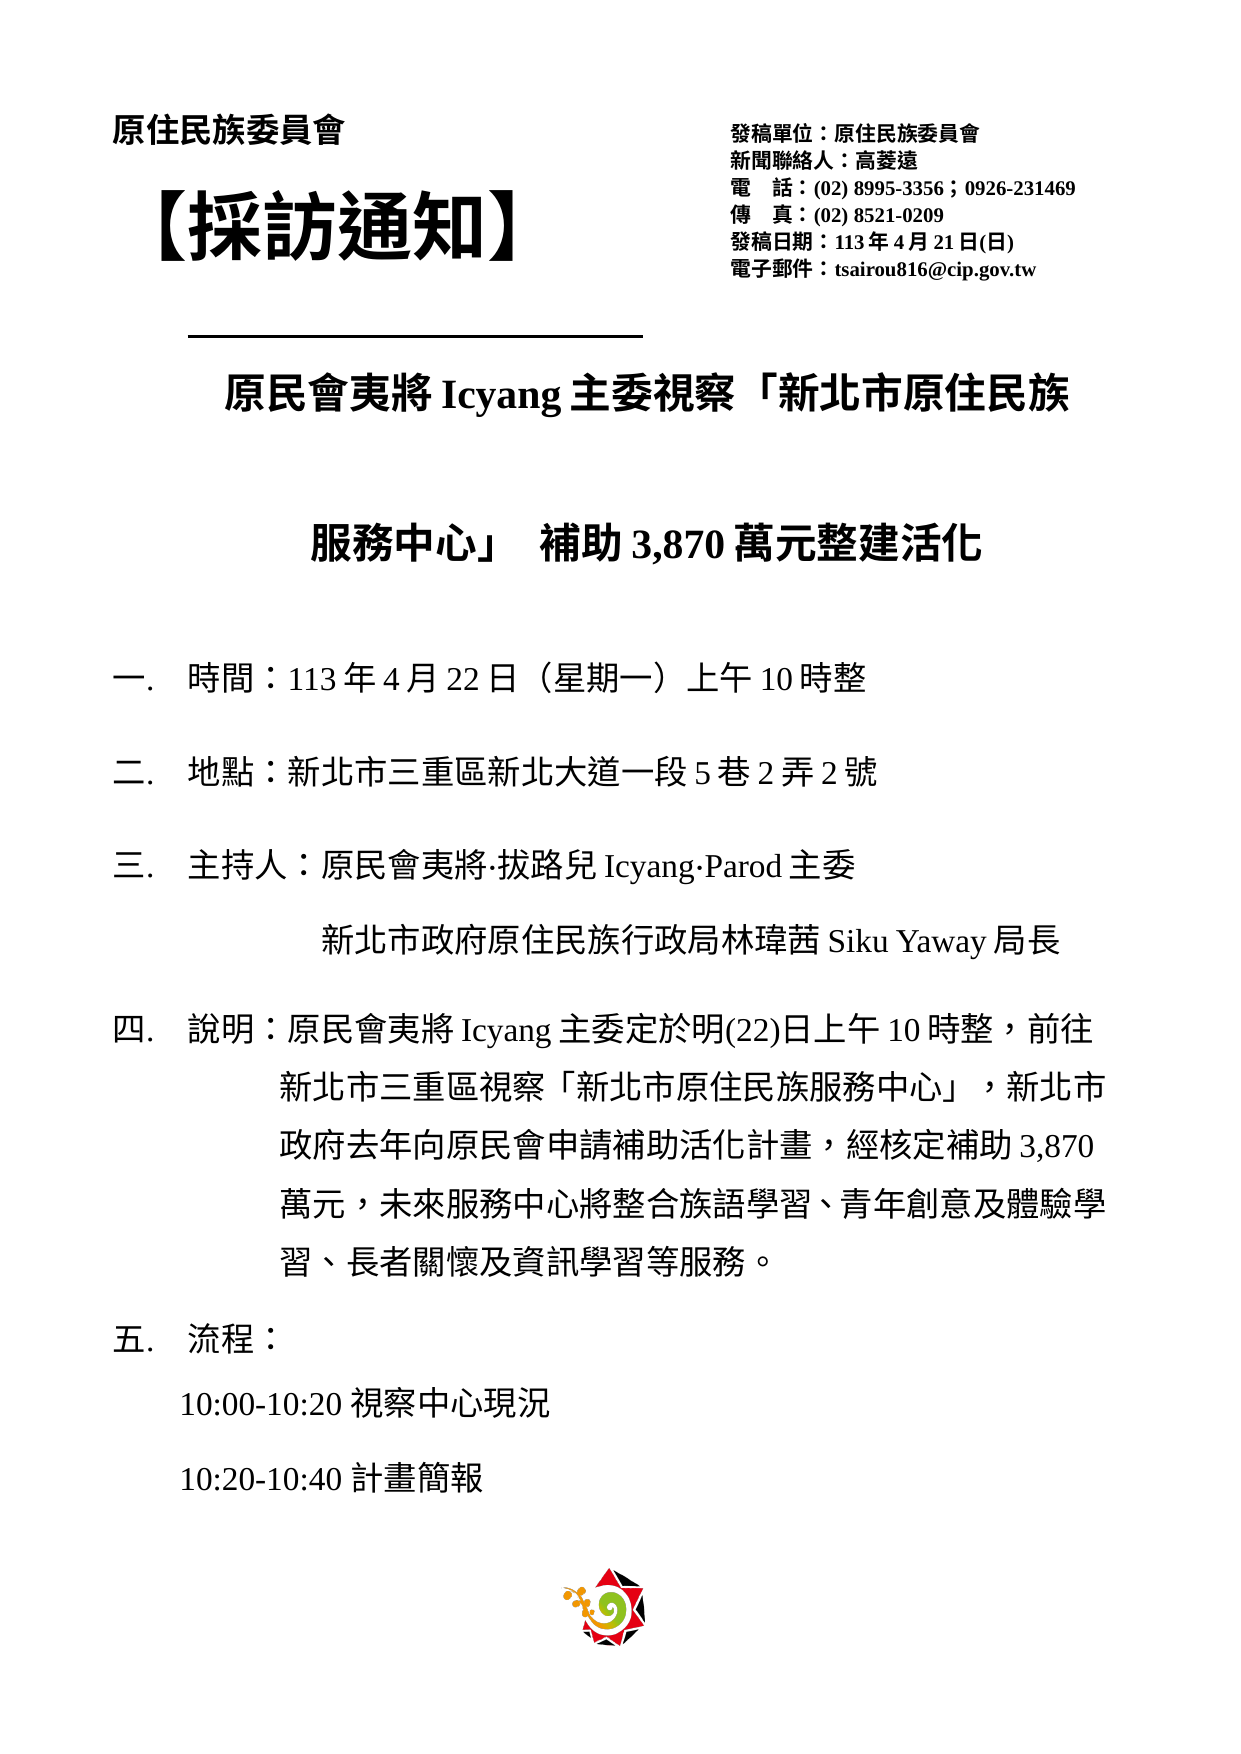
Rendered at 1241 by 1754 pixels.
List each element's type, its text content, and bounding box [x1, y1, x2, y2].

text 電子郵件：tsairou816@cip.gov.tw [730, 255, 1225, 282]
text 習、長者關懷及資訊學習等服務。 [112, 1228, 1106, 1286]
text 發稿單位：原住民族委員會 [730, 119, 1225, 146]
text 【採訪通知】 [112, 166, 730, 278]
text 10:00-10:20 視察中心現況 [112, 1363, 1106, 1438]
list 時間：113年4月22日（星期一）上午10時整 [112, 638, 1106, 713]
text 原民會夷將Icyang主委視察「新北市原住民族 服務中心」 補助3,870萬元整建活化 [187, 353, 1106, 578]
text 傳 真：(02) 8521-0209 [730, 201, 1225, 228]
text 萬元，未來服務中心將整合族語學習、青年創意及體驗學 [112, 1169, 1106, 1228]
text 新聞聯絡人：高菱遠 [730, 146, 1225, 173]
list 地點：新北市三重區新北大道一段5巷2弄2號 [112, 732, 1106, 807]
list 流程： [112, 1305, 1106, 1363]
text 政府去年向原民會申請補助活化計畫，經核定補助3,870 [112, 1111, 1106, 1169]
picture [561, 1568, 658, 1651]
list 主持人：原民會夷將·拔路兒Icyang·Parod主委 [112, 826, 1106, 901]
text 電 話：(02) 8995-3356；0926-231469 [730, 173, 1225, 201]
text 原住民族委員會 [112, 91, 1106, 166]
text 發稿日期：113年4月21日(日) [730, 228, 1225, 255]
text 10:20-10:40 計畫簡報 [112, 1438, 1106, 1513]
text 新北市政府原住民族行政局林瑋茜Siku Yaway局長 [187, 901, 1106, 976]
text 新北市三重區視察「新北市原住民族服務中心」，新北市 [112, 1053, 1106, 1111]
list 說明：原民會夷將Icyang主委定於明(22)日上午10時整，前往 [112, 994, 1106, 1053]
